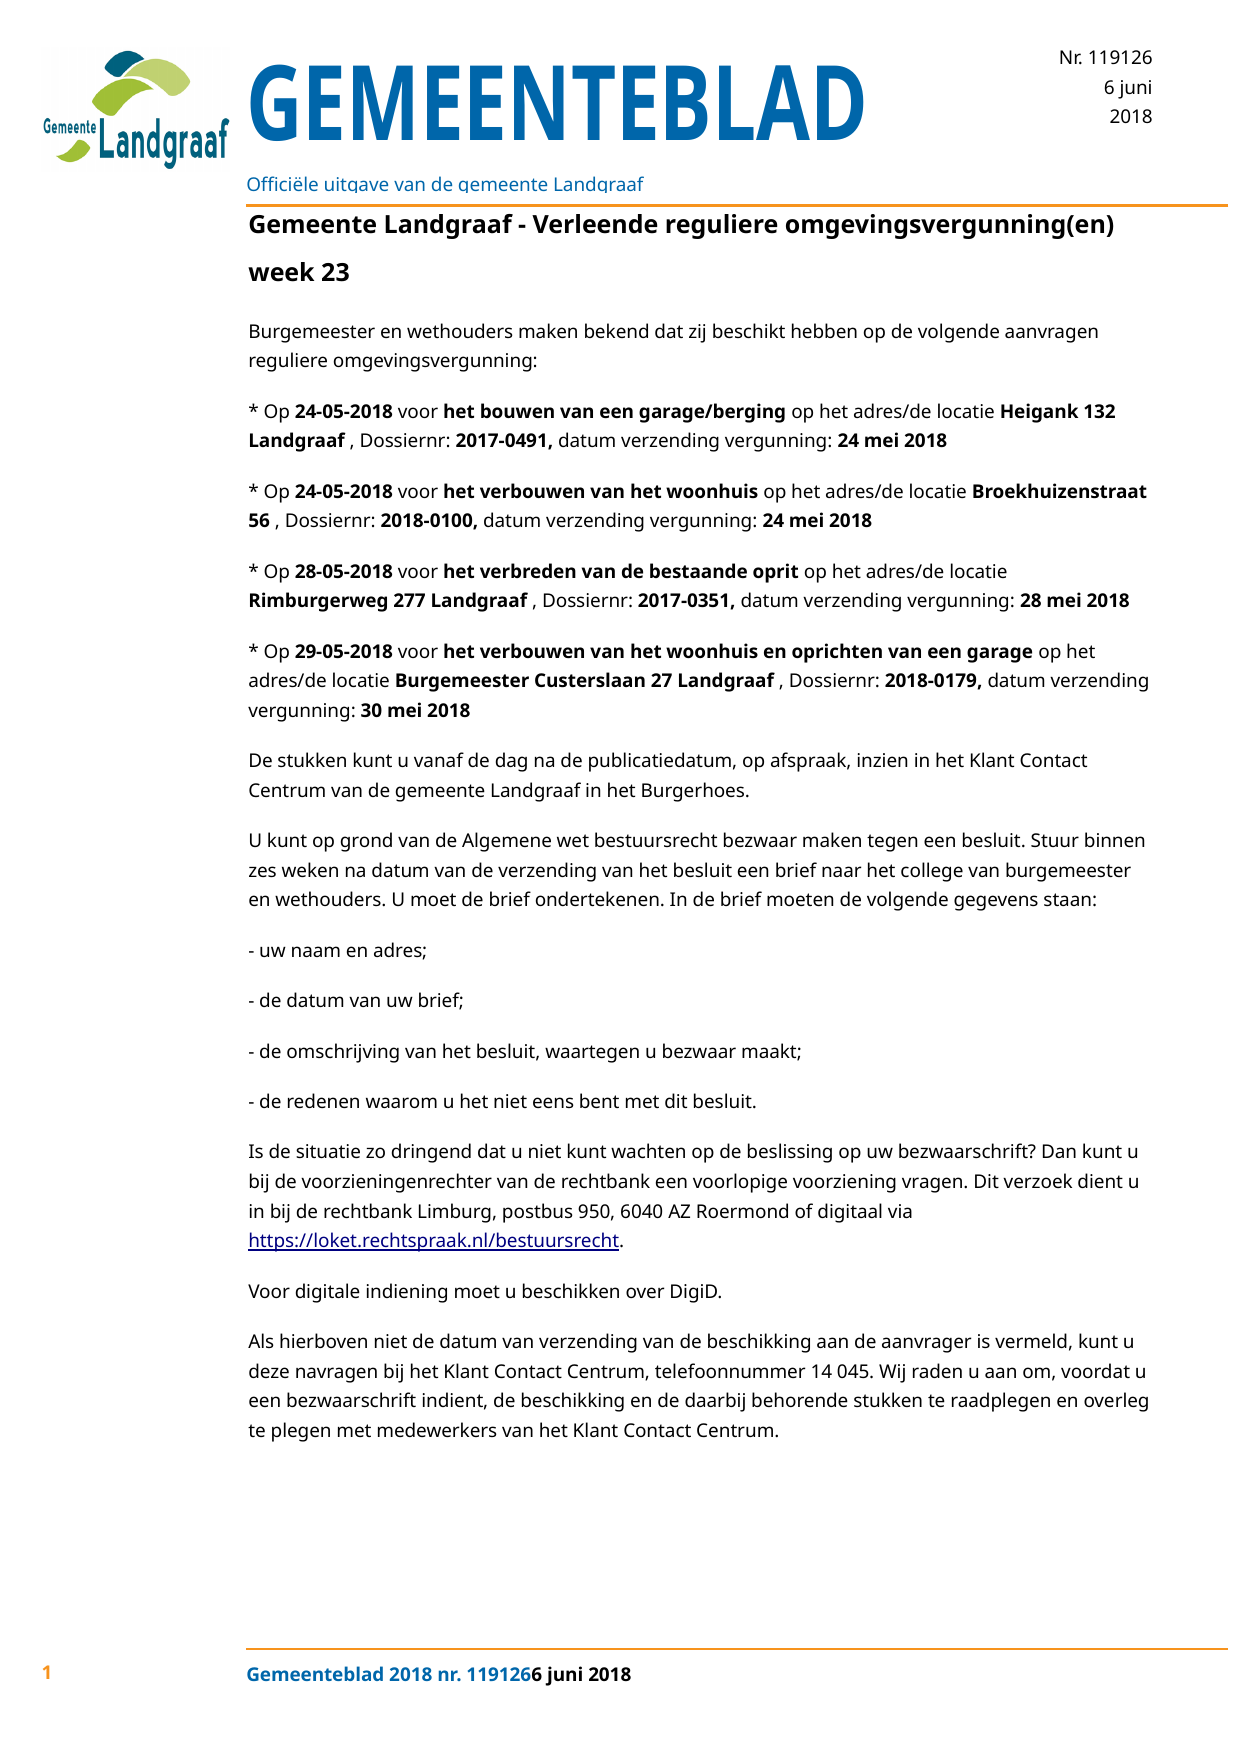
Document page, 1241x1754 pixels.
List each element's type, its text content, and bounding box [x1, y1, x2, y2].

text * Op 29-05-2018 voor het verbouwen van het woonhuis en oprichten van een garage op het adres/de locatie Burgemeester Custerslaan 27 Landgraaf , Dossiernr: 2018-0179, datum verzending vergunning: 30 mei 2018 [248, 638, 1152, 723]
text Burgemeester en wethouders maken bekend dat zij beschikt hebben op de volgende aanvragen reguliere omgevingsvergunning: [248, 318, 1152, 373]
text * Op 24-05-2018 voor het bouwen van een garage/berging op het adres/de locatie Heigank 132 Landgraaf , Dossiernr: 2017-0491, datum verzending vergunning: 24 mei 2018 [248, 398, 1152, 453]
text * Op 28-05-2018 voor het verbreden van de bestaande oprit op het adres/de locatie Rimburgerweg 277 Landgraaf , Dossiernr: 2017-0351, datum verzending vergunning: 28 mei 2018 [248, 558, 1152, 613]
text Gemeente Landgraaf - Verleende reguliere omgevingsvergunning(en) week 23 [248, 207, 1152, 288]
text - uw naam en adres; [248, 937, 1152, 963]
picture [41, 47, 231, 172]
text Is de situatie zo dringend dat u niet kunt wachten op de beslissing op uw bezwaarschrift? Dan kunt u bij de voorzieningenrechter van de rechtbank een voorlopige voorziening vragen. Dit verzoek dient u in bij de rechtbank Limburg, postbus 950, 6040 AZ Roermond of digitaal via https://loket.rechtspraak.nl/bestuursrecht. [248, 1139, 1152, 1253]
text Voor digitale indiening moet u beschikken over DigiD. [248, 1278, 1152, 1304]
text U kunt op grond van de Algemene wet bestuursrecht bezwaar maken tegen een besluit. Stuur binnen zes weken na datum van de verzending van het besluit een brief naar het college van burgemeester en wethouders. U moet de brief ondertekenen. In de brief moeten de volgende gegevens staan: [248, 827, 1152, 912]
text - de datum van uw brief; [248, 987, 1152, 1013]
text De stukken kunt u vanaf de dag na de publicatiedatum, op afspraak, inzien in het Klant Contact Centrum van de gemeente Landgraaf in het Burgerhoes. [248, 747, 1152, 803]
text - de omschrijving van het besluit, waartegen u bezwaar maakt; [248, 1038, 1152, 1064]
text * Op 24-05-2018 voor het verbouwen van het woonhuis op het adres/de locatie Broekhuizenstraat 56 , Dossiernr: 2018-0100, datum verzending vergunning: 24 mei 2018 [248, 478, 1152, 533]
text Als hierboven niet de datum van verzending van de beschikking aan de aanvrager is vermeld, kunt u deze navragen bij het Klant Contact Centrum, telefoonnummer 14 045. Wij raden u aan om, voordat u een bezwaarschrift indient, de beschikking en de daarbij behorende stukken te raadplegen en overleg te plegen met medewerkers van het Klant Contact Centrum. [248, 1328, 1152, 1443]
text - de redenen waarom u het niet eens bent met dit besluit. [248, 1088, 1152, 1114]
